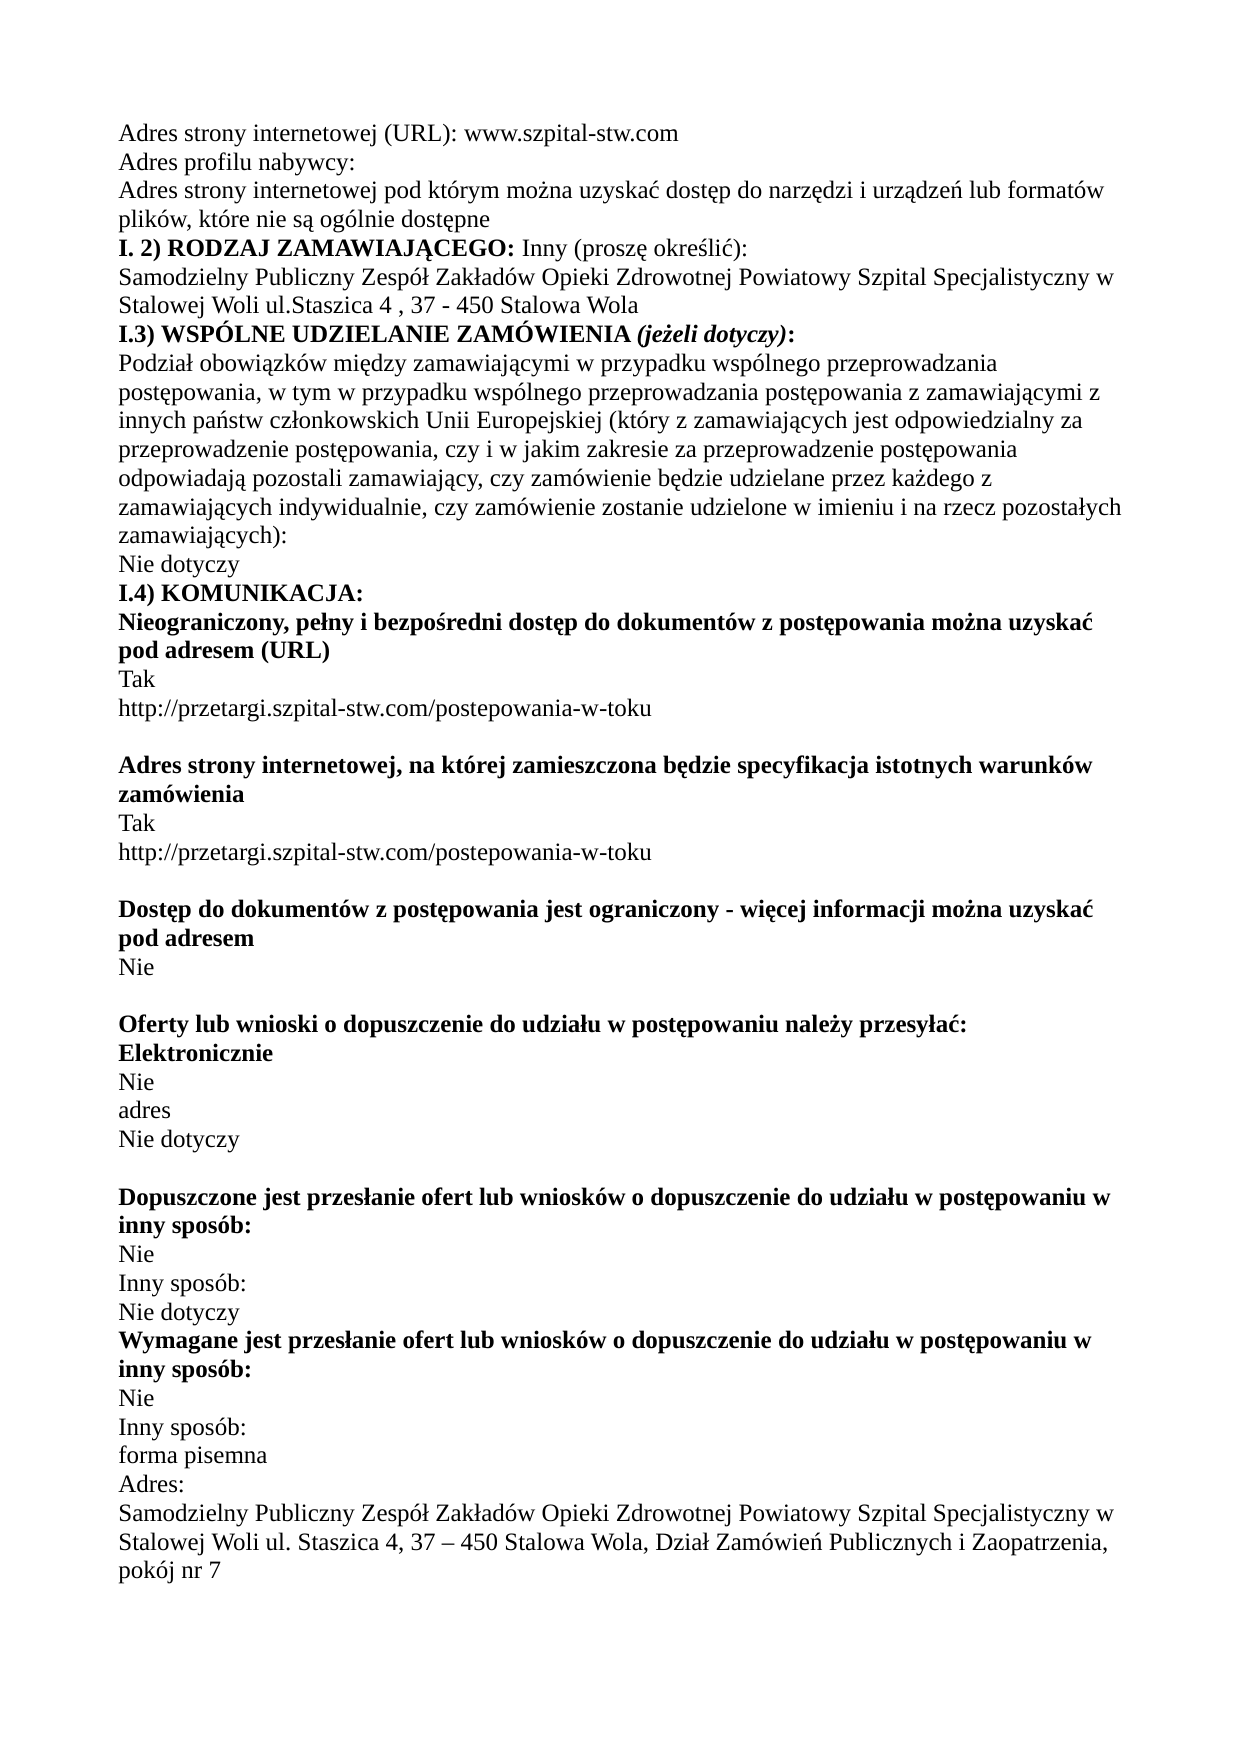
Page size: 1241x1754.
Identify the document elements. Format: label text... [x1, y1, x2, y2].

text Nie adres Nie dotyczy [118, 1067, 1122, 1153]
text Adres strony internetowej, na której zamieszczona będzie specyfikacja istotnych warunków zamówienia [118, 722, 1122, 808]
text [118, 1584, 1122, 1613]
text Podział obowiązków między zamawiającymi w przypadku wspólnego przeprowadzania postępowania, w tym w przypadku wspólnego przeprowadzania postępowania z zamawiającymi z innych państw członkowskich Unii Europejskiej (który z zamawiających jest odpowiedzialny za przeprowadzenie postępowania, czy i w jakim zakresie za przeprowadzenie postępowania odpowiadają pozostali zamawiający, czy zamówienie będzie udzielane przez każdego z zamawiających indywidualnie, czy zamówienie zostanie udzielone w imieniu i na rzecz pozostałych zamawiających): Nie dotyczy [118, 348, 1122, 578]
text I.4) KOMUNIKACJA: Nieograniczony, pełny i bezpośredni dostęp do dokumentów z postępowania można uzyskać pod adresem (URL) [118, 578, 1122, 664]
text Nie [118, 952, 1122, 981]
text I.3) WSPÓLNE UDZIELANIE ZAMÓWIENIA (jeżeli dotyczy): [118, 319, 1122, 348]
text Dopuszczone jest przesłanie ofert lub wniosków o dopuszczenie do udziału w postępowaniu w inny sposób: Nie Inny sposób: Nie dotyczy Wymagane jest przesłanie ofert lub wniosków o dopuszczenie do udziału w postępowaniu w inny sposób: Nie Inny sposób: forma pisemna Adres: Samodzielny Publiczny Zespół Zakładów Opieki Zdrowotnej Powiatowy Szpital Specjalistyczny w Stalowej Woli ul. Staszica 4, 37 – 450 Stalowa Wola, Dział Zamówień Publicznych i Zaopatrzenia, pokój nr 7 [118, 1182, 1122, 1584]
text Tak http://przetargi.szpital-stw.com/postepowania-w-toku [118, 808, 1122, 866]
text Oferty lub wnioski o dopuszczenie do udziału w postępowaniu należy przesyłać: Elektronicznie [118, 981, 1122, 1067]
text Dostęp do dokumentów z postępowania jest ograniczony - więcej informacji można uzyskać pod adresem [118, 866, 1122, 952]
text Adres strony internetowej (URL): www.szpital-stw.com Adres profilu nabywcy: Adres strony internetowej pod którym można uzyskać dostęp do narzędzi i urządzeń lub formatów plików, które nie są ogólnie dostępne [118, 118, 1122, 233]
text Tak http://przetargi.szpital-stw.com/postepowania-w-toku [118, 664, 1122, 722]
text I. 2) RODZAJ ZAMAWIAJĄCEGO: Inny (proszę określić): Samodzielny Publiczny Zespół Zakładów Opieki Zdrowotnej Powiatowy Szpital Specjalistyczny w Stalowej Woli ul.Staszica 4 , 37 - 450 Stalowa Wola [118, 233, 1122, 319]
